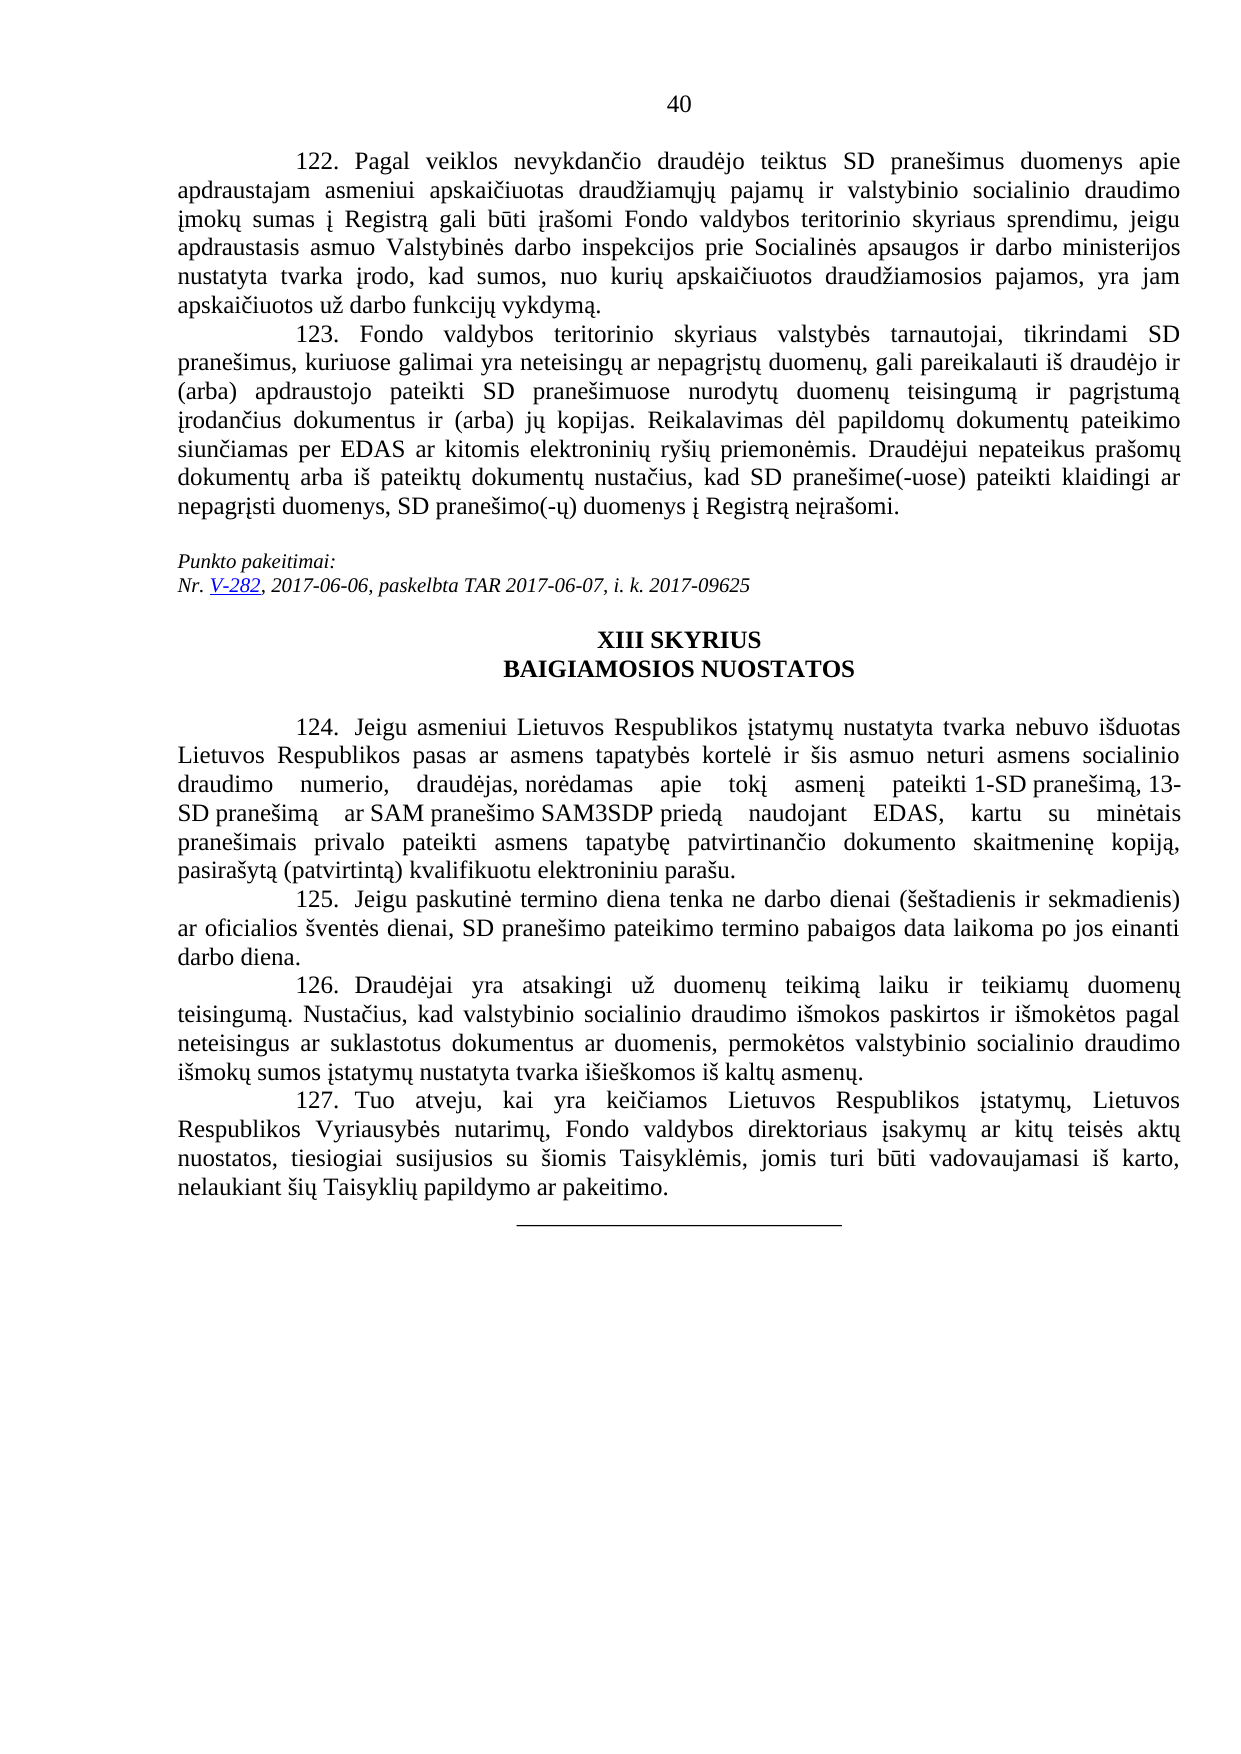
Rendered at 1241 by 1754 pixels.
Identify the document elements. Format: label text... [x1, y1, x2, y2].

text 125. Jeigu paskutinė termino diena tenka ne darbo dienai (šeštadienis ir sekmadienis) ar oficialios šventės dienai, SD pranešimo pateikimo termino pabaigos data laikoma po jos einanti darbo diena. [177, 884, 1181, 971]
text XIII SKYRIUS [177, 626, 1181, 654]
text Punkto pakeitimai: [177, 549, 1181, 573]
text 124. Jeigu asmeniui Lietuvos Respublikos įstatymų nustatyta tvarka nebuvo išduotas Lietuvos Respublikos pasas ar asmens tapatybės kortelė ir šis asmuo neturi asmens socialinio draudimo numerio, draudėjas, norėdamas apie tokį asmenį pateikti 1-SD pranešimą, 13-SD pranešimą ar SAM pranešimo SAM3SDP priedą naudojant EDAS, kartu su minėtais pranešimais privalo pateikti asmens tapatybę patvirtinančio dokumento skaitmeninę kopiją, pasirašytą (patvirtintą) kvalifikuotu elektroniniu parašu. [177, 712, 1181, 884]
text 123. Fondo valdybos teritorinio skyriaus valstybės tarnautojai, tikrindami SD pranešimus, kuriuose galimai yra neteisingų ar nepagrįstų duomenų, gali pareikalauti iš draudėjo ir (arba) apdraustojo pateikti SD pranešimuose nurodytų duomenų teisingumą ir pagrįstumą įrodančius dokumentus ir (arba) jų kopijas. Reikalavimas dėl papildomų dokumentų pateikimo siunčiamas per EDAS ar kitomis elektroninių ryšių priemonėmis. Draudėjui nepateikus prašomų dokumentų arba iš pateiktų dokumentų nustačius, kad SD pranešime(-uose) pateikti klaidingi ar nepagrįsti duomenys, SD pranešimo(-ų) duomenys į Registrą neįrašomi. [177, 319, 1181, 520]
text 122. Pagal veiklos nevykdančio draudėjo teiktus SD pranešimus duomenys apie apdraustajam asmeniui apskaičiuotas draudžiamųjų pajamų ir valstybinio socialinio draudimo įmokų sumas į Registrą gali būti įrašomi Fondo valdybos teritorinio skyriaus sprendimu, jeigu apdraustasis asmuo Valstybinės darbo inspekcijos prie Socialinės apsaugos ir darbo ministerijos nustatyta tvarka įrodo, kad sumos, nuo kurių apskaičiuotos draudžiamosios pajamos, yra jam apskaičiuotos už darbo funkcijų vykdymą. [177, 146, 1181, 319]
text Nr. V-282, 2017-06-06, paskelbta TAR 2017-06-07, i. k. 2017-09625 [177, 573, 1181, 597]
text BAIGIAMOSIOS NUOSTATOS [177, 654, 1181, 683]
text 126. Draudėjai yra atsakingi už duomenų teikimą laiku ir teikiamų duomenų teisingumą. Nustačius, kad valstybinio socialinio draudimo išmokos paskirtos ir išmokėtos pagal neteisingus ar suklastotus dokumentus ar duomenis, permokėtos valstybinio socialinio draudimo išmokų sumos įstatymų nustatyta tvarka išieškomos iš kaltų asmenų. [177, 971, 1181, 1086]
text 127. Tuo atveju, kai yra keičiamos Lietuvos Respublikos įstatymų, Lietuvos Respublikos Vyriausybės nutarimų, Fondo valdybos direktoriaus įsakymų ar kitų teisės aktų nuostatos, tiesiogiai susijusios su šiomis Taisyklėmis, jomis turi būti vadovaujamasi iš karto, nelaukiant šių Taisyklių papildymo ar pakeitimo. [177, 1086, 1181, 1201]
text __________________________ [177, 1201, 1181, 1229]
